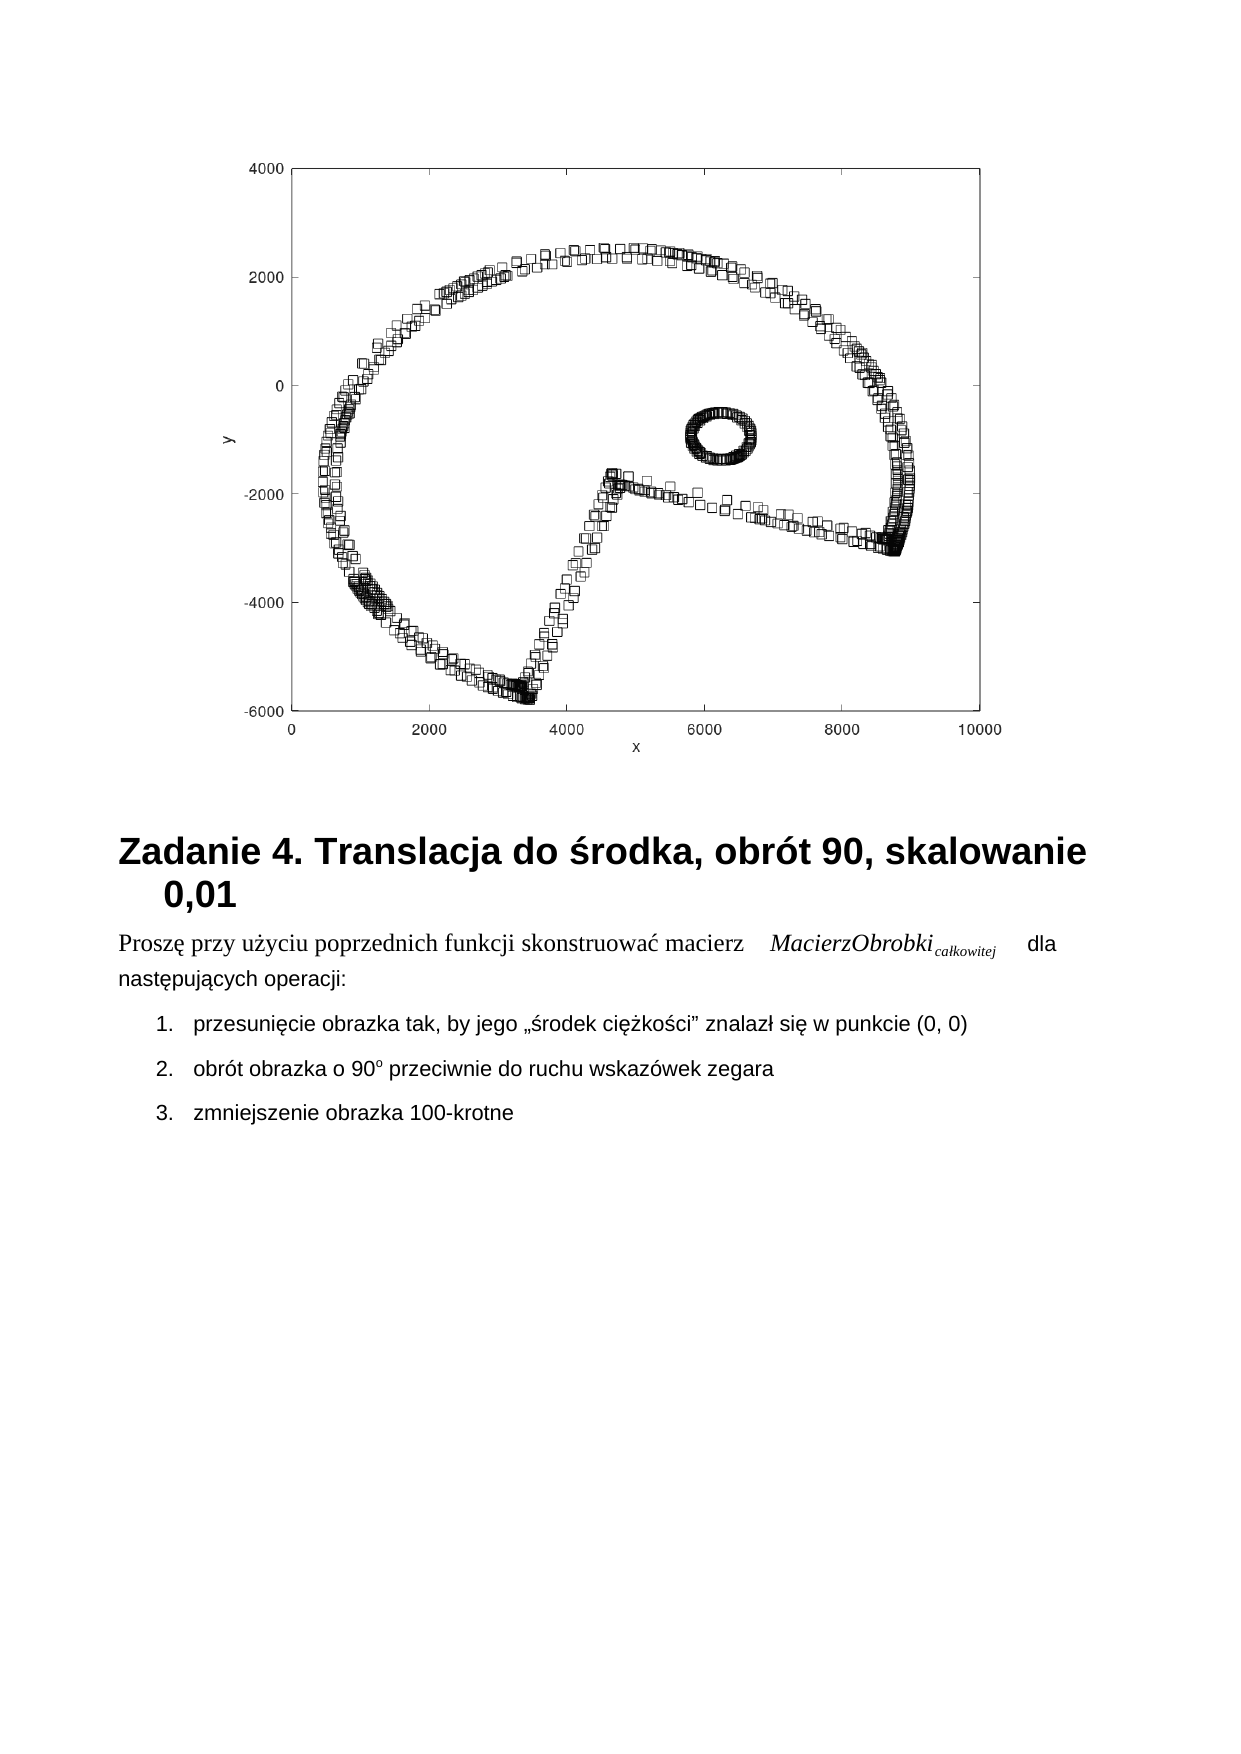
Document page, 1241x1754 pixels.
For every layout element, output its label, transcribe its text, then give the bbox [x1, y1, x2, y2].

subtitle Zadanie 4. Translacja do środka, obrót 90, skalowanie 0,01 [118, 829, 1122, 916]
list zmniejszenie obrazka 100-krotne [156, 1100, 1122, 1125]
list obrót obrazka o 90o przeciwnie do ruchu wskazówek zegara [156, 1055, 1122, 1081]
picture [176, 118, 1064, 784]
list przesunięcie obrazka tak, by jego „środek ciężkości” znalazł się w punkcie (0, 0) [156, 1011, 1122, 1036]
text Proszę przy użyciu poprzednich funkcji skonstruować macierz dla następujących operacji: [118, 928, 1122, 991]
